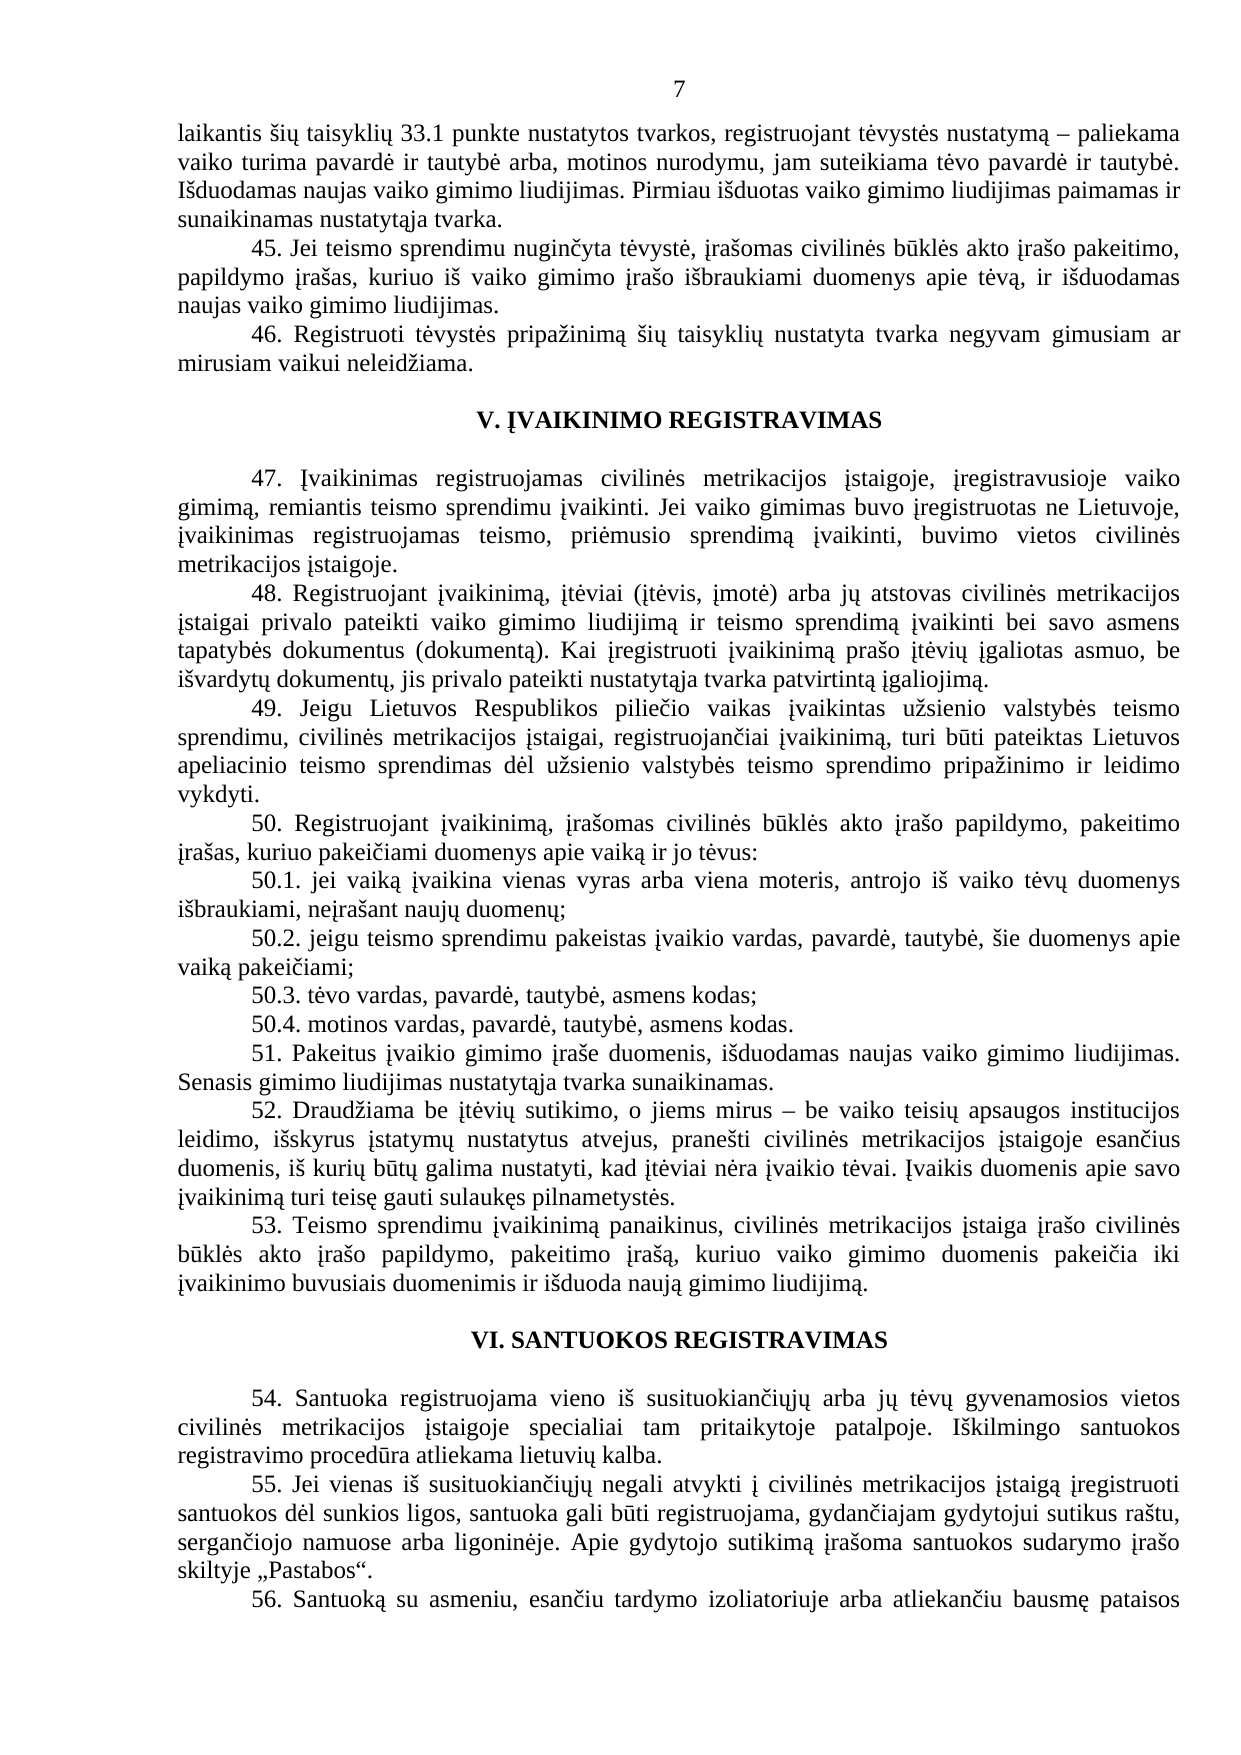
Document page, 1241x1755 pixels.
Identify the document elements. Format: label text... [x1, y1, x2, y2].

text 50.2. jeigu teismo sprendimu pakeistas įvaikio vardas, pavardė, tautybė, šie duomenys apie vaiką pakeičiami; [177, 923, 1181, 981]
text 54. Santuoka registruojama vieno iš susituokiančiųjų arba jų tėvų gyvenamosios vietos civilinės metrikacijos įstaigoje specialiai tam pritaikytoje patalpoje. Iškilmingo santuokos registravimo procedūra atliekama lietuvių kalba. [177, 1383, 1181, 1469]
text 56. Santuoką su asmeniu, esančiu tardymo izoliatoriuje arba atliekančiu bausmę pataisos [177, 1584, 1181, 1613]
text 50. Registruojant įvaikinimą, įrašomas civilinės būklės akto įrašo papildymo, pakeitimo įrašas, kuriuo pakeičiami duomenys apie vaiką ir jo tėvus: [177, 808, 1181, 866]
text 51. Pakeitus įvaikio gimimo įraše duomenis, išduodamas naujas vaiko gimimo liudijimas. Senasis gimimo liudijimas nustatytąja tvarka sunaikinamas. [177, 1038, 1181, 1096]
text 46. Registruoti tėvystės pripažinimą šių taisyklių nustatyta tvarka negyvam gimusiam ar mirusiam vaikui neleidžiama. [177, 319, 1181, 377]
text 49. Jeigu Lietuvos Respublikos piliečio vaikas įvaikintas užsienio valstybės teismo sprendimu, civilinės metrikacijos įstaigai, registruojančiai įvaikinimą, turi būti pateiktas Lietuvos apeliacinio teismo sprendimas dėl užsienio valstybės teismo sprendimo pripažinimo ir leidimo vykdyti. [177, 693, 1181, 808]
text laikantis šių taisyklių 33.1 punkte nustatytos tvarkos, registruojant tėvystės nustatymą – paliekama vaiko turima pavardė ir tautybė arba, motinos nurodymu, jam suteikiama tėvo pavardė ir tautybė. Išduodamas naujas vaiko gimimo liudijimas. Pirmiau išduotas vaiko gimimo liudijimas paimamas ir sunaikinamas nustatytąja tvarka. [177, 118, 1181, 233]
text 45. Jei teismo sprendimu nuginčyta tėvystė, įrašomas civilinės būklės akto įrašo pakeitimo, papildymo įrašas, kuriuo iš vaiko gimimo įrašo išbraukiami duomenys apie tėvą, ir išduodamas naujas vaiko gimimo liudijimas. [177, 233, 1181, 319]
text 53. Teismo sprendimu įvaikinimą panaikinus, civilinės metrikacijos įstaiga įrašo civilinės būklės akto įrašo papildymo, pakeitimo įrašą, kuriuo vaiko gimimo duomenis pakeičia iki įvaikinimo buvusiais duomenimis ir išduoda naują gimimo liudijimą. [177, 1211, 1181, 1297]
text 47. Įvaikinimas registruojamas civilinės metrikacijos įstaigoje, įregistravusioje vaiko gimimą, remiantis teismo sprendimu įvaikinti. Jei vaiko gimimas buvo įregistruotas ne Lietuvoje, įvaikinimas registruojamas teismo, priėmusio sprendimą įvaikinti, buvimo vietos civilinės metrikacijos įstaigoje. [177, 463, 1181, 578]
text 50.3. tėvo vardas, pavardė, tautybė, asmens kodas; [177, 981, 1181, 1009]
text 50.1. jei vaiką įvaikina vienas vyras arba viena moteris, antrojo iš vaiko tėvų duomenys išbraukiami, neįrašant naujų duomenų; [177, 866, 1181, 923]
text V. ĮVAIKINIMO REGISTRAVIMAS [177, 406, 1181, 434]
text 55. Jei vienas iš susituokiančiųjų negali atvykti į civilinės metrikacijos įstaigą įregistruoti santuokos dėl sunkios ligos, santuoka gali būti registruojama, gydančiajam gydytojui sutikus raštu, sergančiojo namuose arba ligoninėje. Apie gydytojo sutikimą įrašoma santuokos sudarymo įrašo skiltyje „Pastabos“. [177, 1469, 1181, 1584]
text 50.4. motinos vardas, pavardė, tautybė, asmens kodas. [177, 1009, 1181, 1038]
text 52. Draudžiama be įtėvių sutikimo, o jiems mirus – be vaiko teisių apsaugos institucijos leidimo, išskyrus įstatymų nustatytus atvejus, pranešti civilinės metrikacijos įstaigoje esančius duomenis, iš kurių būtų galima nustatyti, kad įtėviai nėra įvaikio tėvai. Įvaikis duomenis apie savo įvaikinimą turi teisę gauti sulaukęs pilnametystės. [177, 1096, 1181, 1211]
text VI. SANTUOKOS REGISTRAVIMAS [177, 1326, 1181, 1354]
text 48. Registruojant įvaikinimą, įtėviai (įtėvis, įmotė) arba jų atstovas civilinės metrikacijos įstaigai privalo pateikti vaiko gimimo liudijimą ir teismo sprendimą įvaikinti bei savo asmens tapatybės dokumentus (dokumentą). Kai įregistruoti įvaikinimą prašo įtėvių įgaliotas asmuo, be išvardytų dokumentų, jis privalo pateikti nustatytąja tvarka patvirtintą įgaliojimą. [177, 578, 1181, 693]
